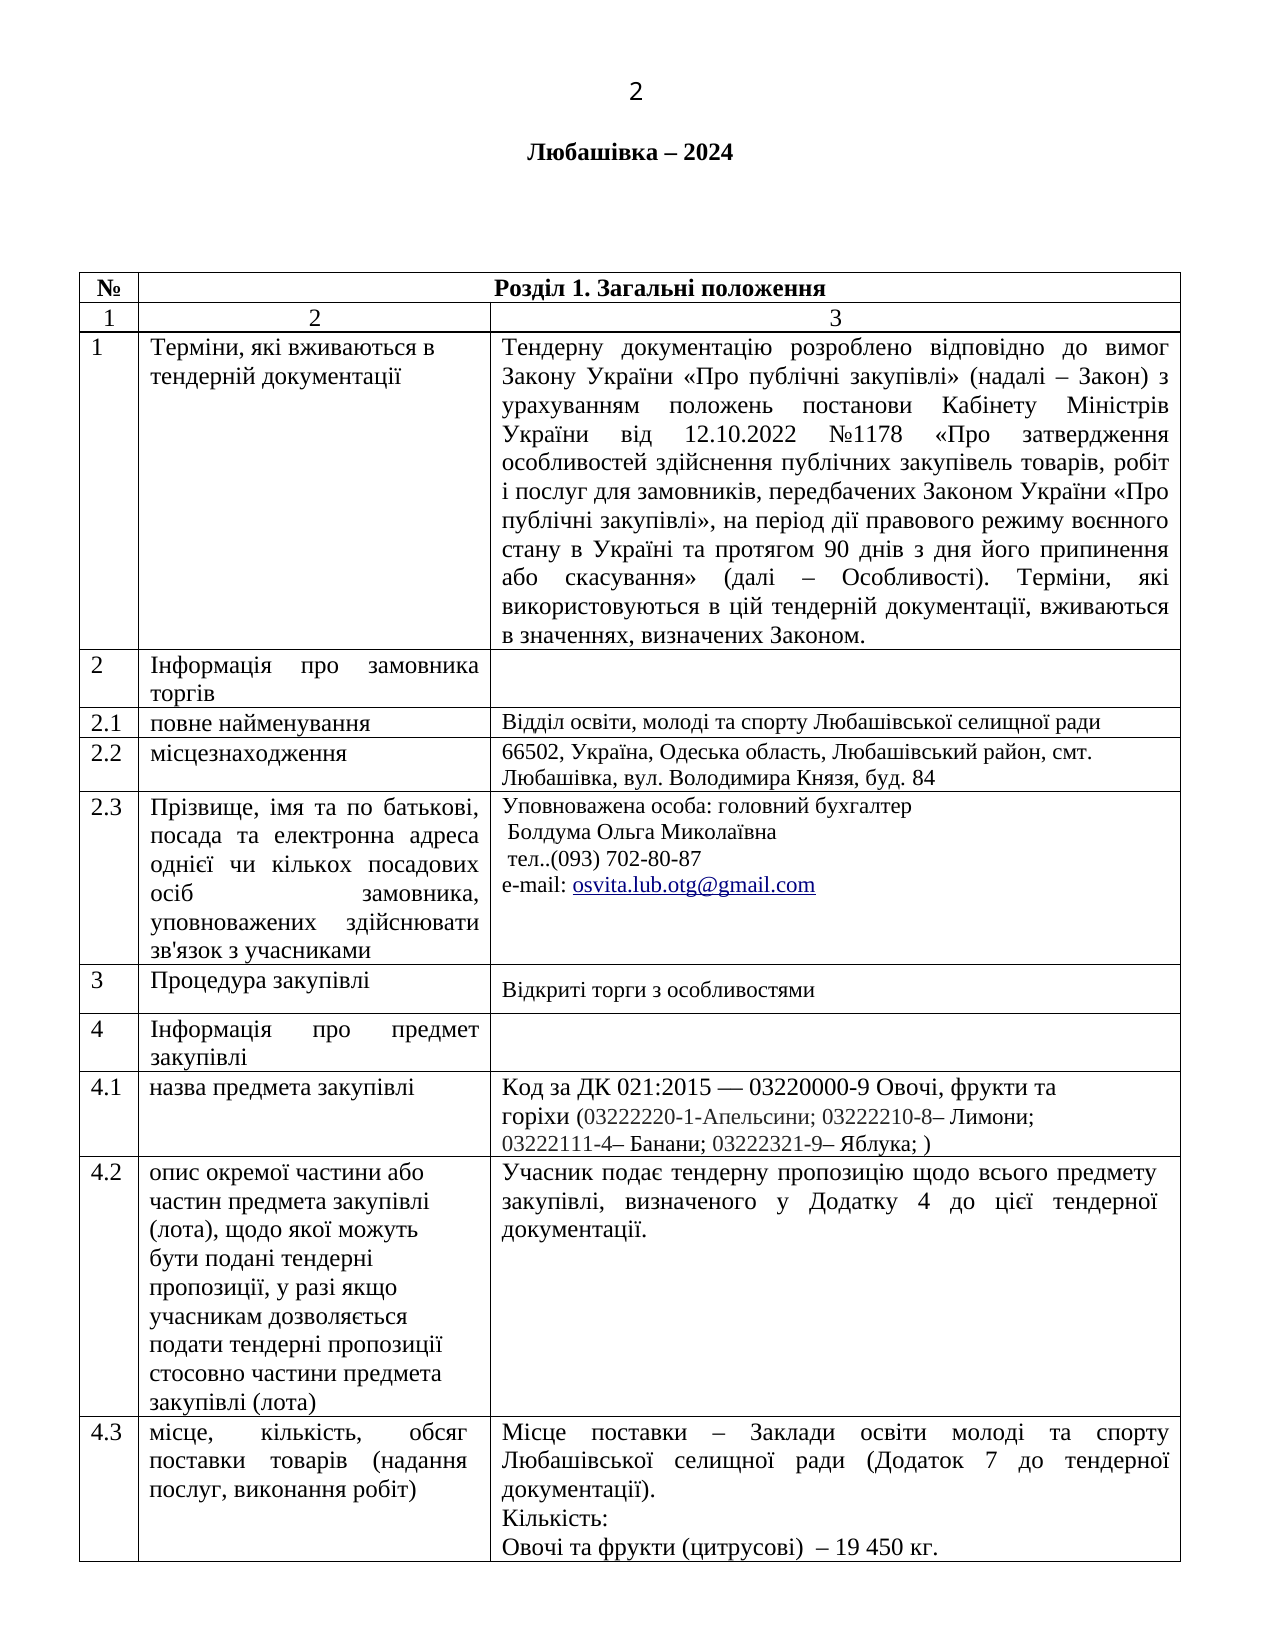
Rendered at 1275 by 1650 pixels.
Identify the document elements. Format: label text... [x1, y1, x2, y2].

table_cell Відділ освіти, молоді та спорту Любашівської селищної ради [491, 708, 1180, 737]
table_cell Інформація про предмет закупівлі [139, 1014, 490, 1071]
text Любашівка – 2024 [74, 137, 1186, 165]
table_cell 2 [139, 303, 490, 331]
table_cell Інформація про замовника торгів [139, 650, 490, 707]
table_cell 1 [80, 303, 138, 331]
table_cell 3 [491, 303, 1180, 331]
table_cell Код за ДК 021:2015 –– 03220000-9 Овочі, фрукти та горіхи (03222220-1-Апельсини; 03222210-8– Лимони; 03222111-4– Банани; 03222321-9– Яблука; ) [491, 1072, 1180, 1156]
table_cell 4.2 [80, 1157, 138, 1416]
table_cell [491, 1014, 1180, 1071]
table_cell Уповноважена особа: головний бухгалтер Болдума Ольга Миколаївна тел..(093) 702-80-87 e-mail: osvita.lub.otg@gmail.com [491, 792, 1180, 964]
table_cell Учасник подає тендерну пропозицію щодо всього предмету закупівлі, визначеного у Додатку 4 до цієї тендерної документації. [491, 1157, 1180, 1416]
table_cell [491, 650, 1180, 707]
table_cell опис окремої частини або частин предмета закупівлі (лота), щодо якої можуть бути подані тендерні пропозиції, у разі якщо учасникам дозволяється подати тендерні пропозиції стосовно частини предмета закупівлі (лота) [139, 1157, 490, 1416]
table_cell 4.1 [80, 1072, 138, 1156]
table_cell 4 [80, 1014, 138, 1071]
table_cell Тендерну документацію розроблено відповідно до вимог Закону України «Про публічні закупівлі» (надалі – Закон) з урахуванням положень постанови Кабінету Міністрів України від 12.10.2022 №1178 «Про затвердження особливостей здійснення публічних закупівель товарів, робіт і послуг для замовників, передбачених Законом України «Про публічні закупівлі», на період дії правового режиму воєнного стану в Україні та протягом 90 днів з дня його припинення або скасування» (далі – Особливості). Терміни, які використовуються в цій тендерній документації, вживаються в значеннях, визначених Законом. [491, 333, 1180, 649]
table_cell 2.2 [80, 738, 138, 791]
table_cell 4.3 [80, 1417, 138, 1561]
table_cell 2 [80, 650, 138, 707]
table_header № [80, 273, 138, 302]
table_cell 2.3 [80, 792, 138, 964]
table_cell 3 [80, 965, 138, 1013]
table_cell місцезнаходження [139, 738, 490, 791]
table_cell Місце поставки – Заклади освіти молоді та спорту Любашівської селищної ради (Додаток 7 до тендерної документації). Кількість: Овочі та фрукти (цитрусові) – 19 450 кг. [491, 1417, 1180, 1561]
table_cell 1 [80, 333, 138, 649]
table_header Розділ 1. Загальні положення [139, 273, 1180, 302]
table_cell Процедура закупівлі [139, 965, 490, 1013]
table_cell Прізвище, імя та по батькові, посада та електронна адреса однієї чи кількох посадових осіб замовника, уповноважених здійснювати зв'язок з учасниками [139, 792, 490, 964]
table_cell 2.1 [80, 708, 138, 737]
table_cell повне найменування [139, 708, 490, 737]
table_cell 66502, Україна, Одеська область, Любашівський район, смт. Любашівка, вул. Володимира Князя, буд. 84 [491, 738, 1180, 791]
table_cell місце, кількість, обсяг поставки товарів (надання послуг, виконання робіт) [139, 1417, 490, 1561]
table_cell назва предмета закупівлі [139, 1072, 490, 1156]
table_cell Терміни, які вживаються в тендерній документації [139, 333, 490, 649]
table_cell Відкриті торги з особливостями [491, 965, 1180, 1013]
